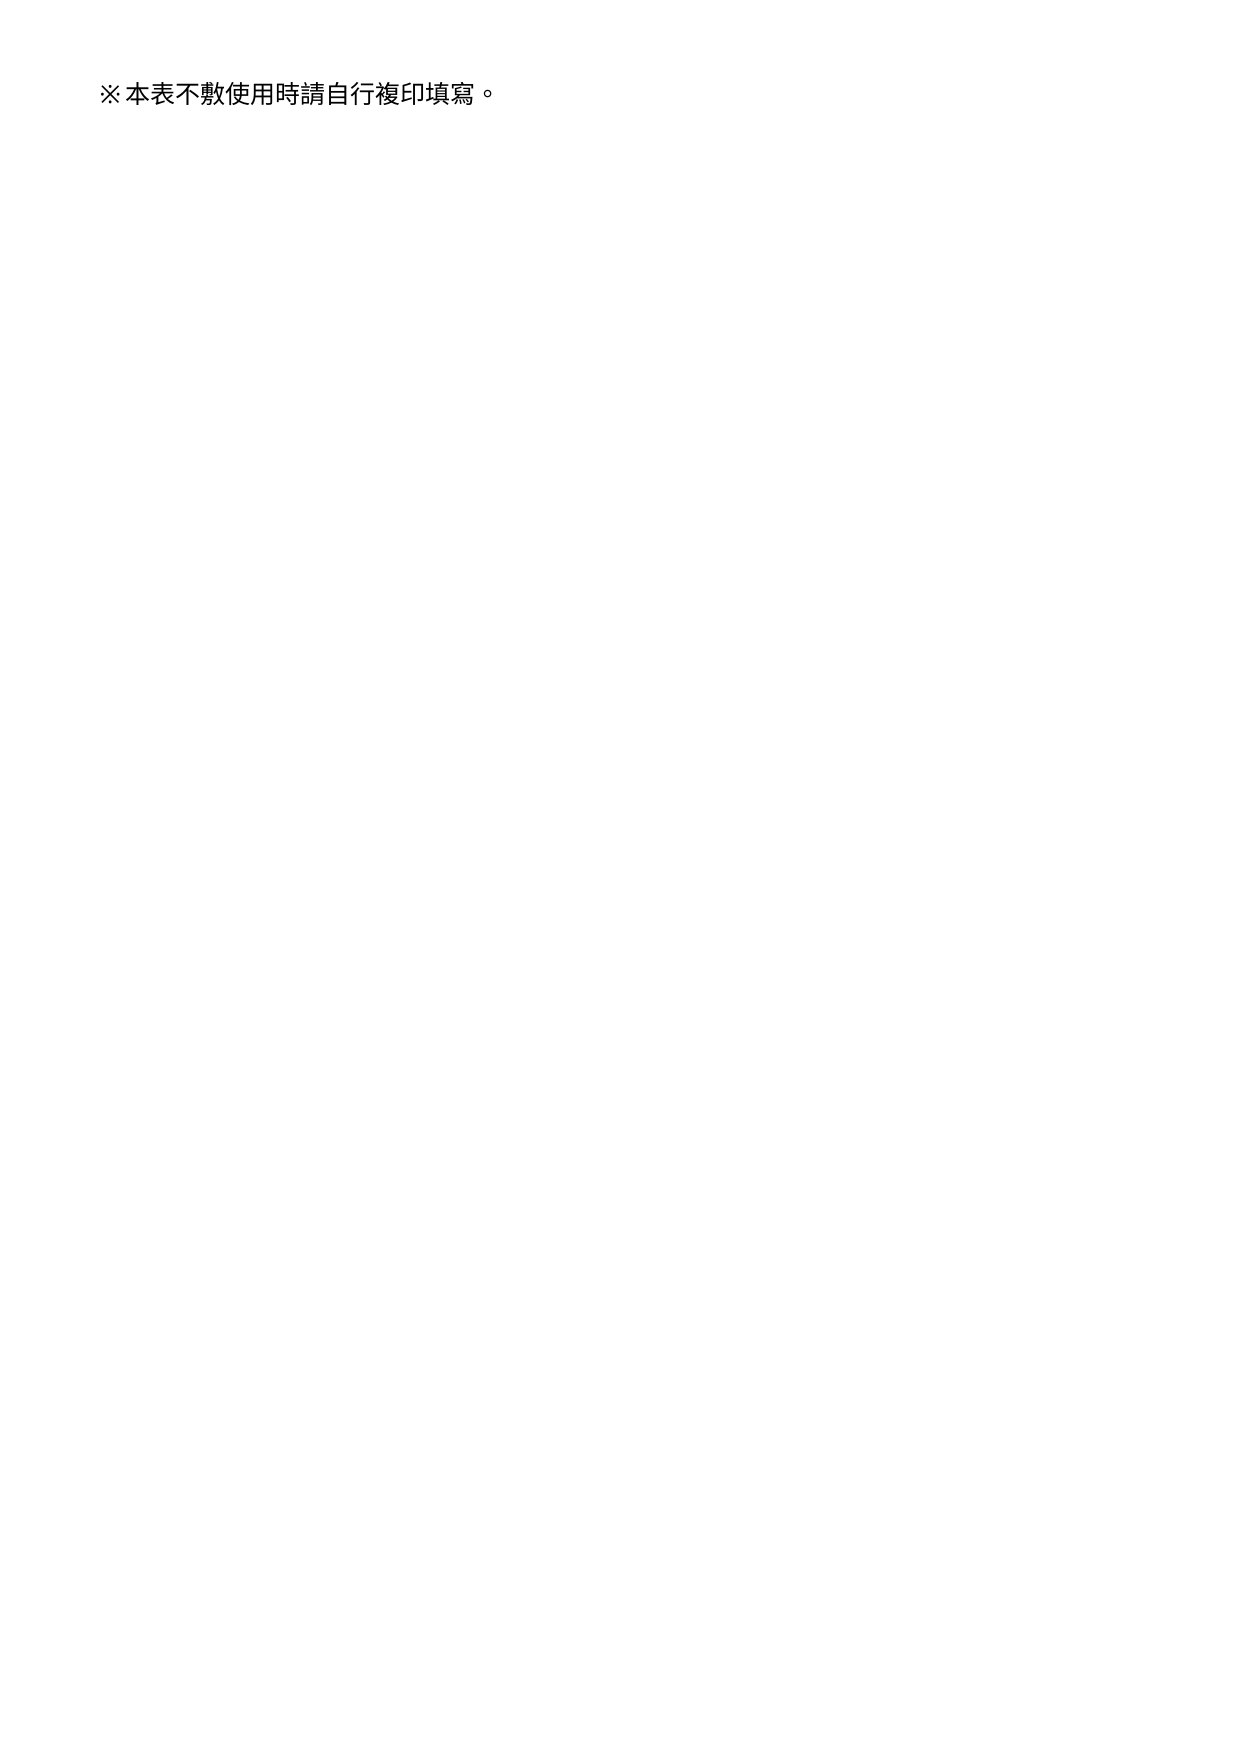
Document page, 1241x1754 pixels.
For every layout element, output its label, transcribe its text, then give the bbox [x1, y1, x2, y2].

text ※本表不敷使用時請自行複印填寫。 [95, 75, 1181, 111]
